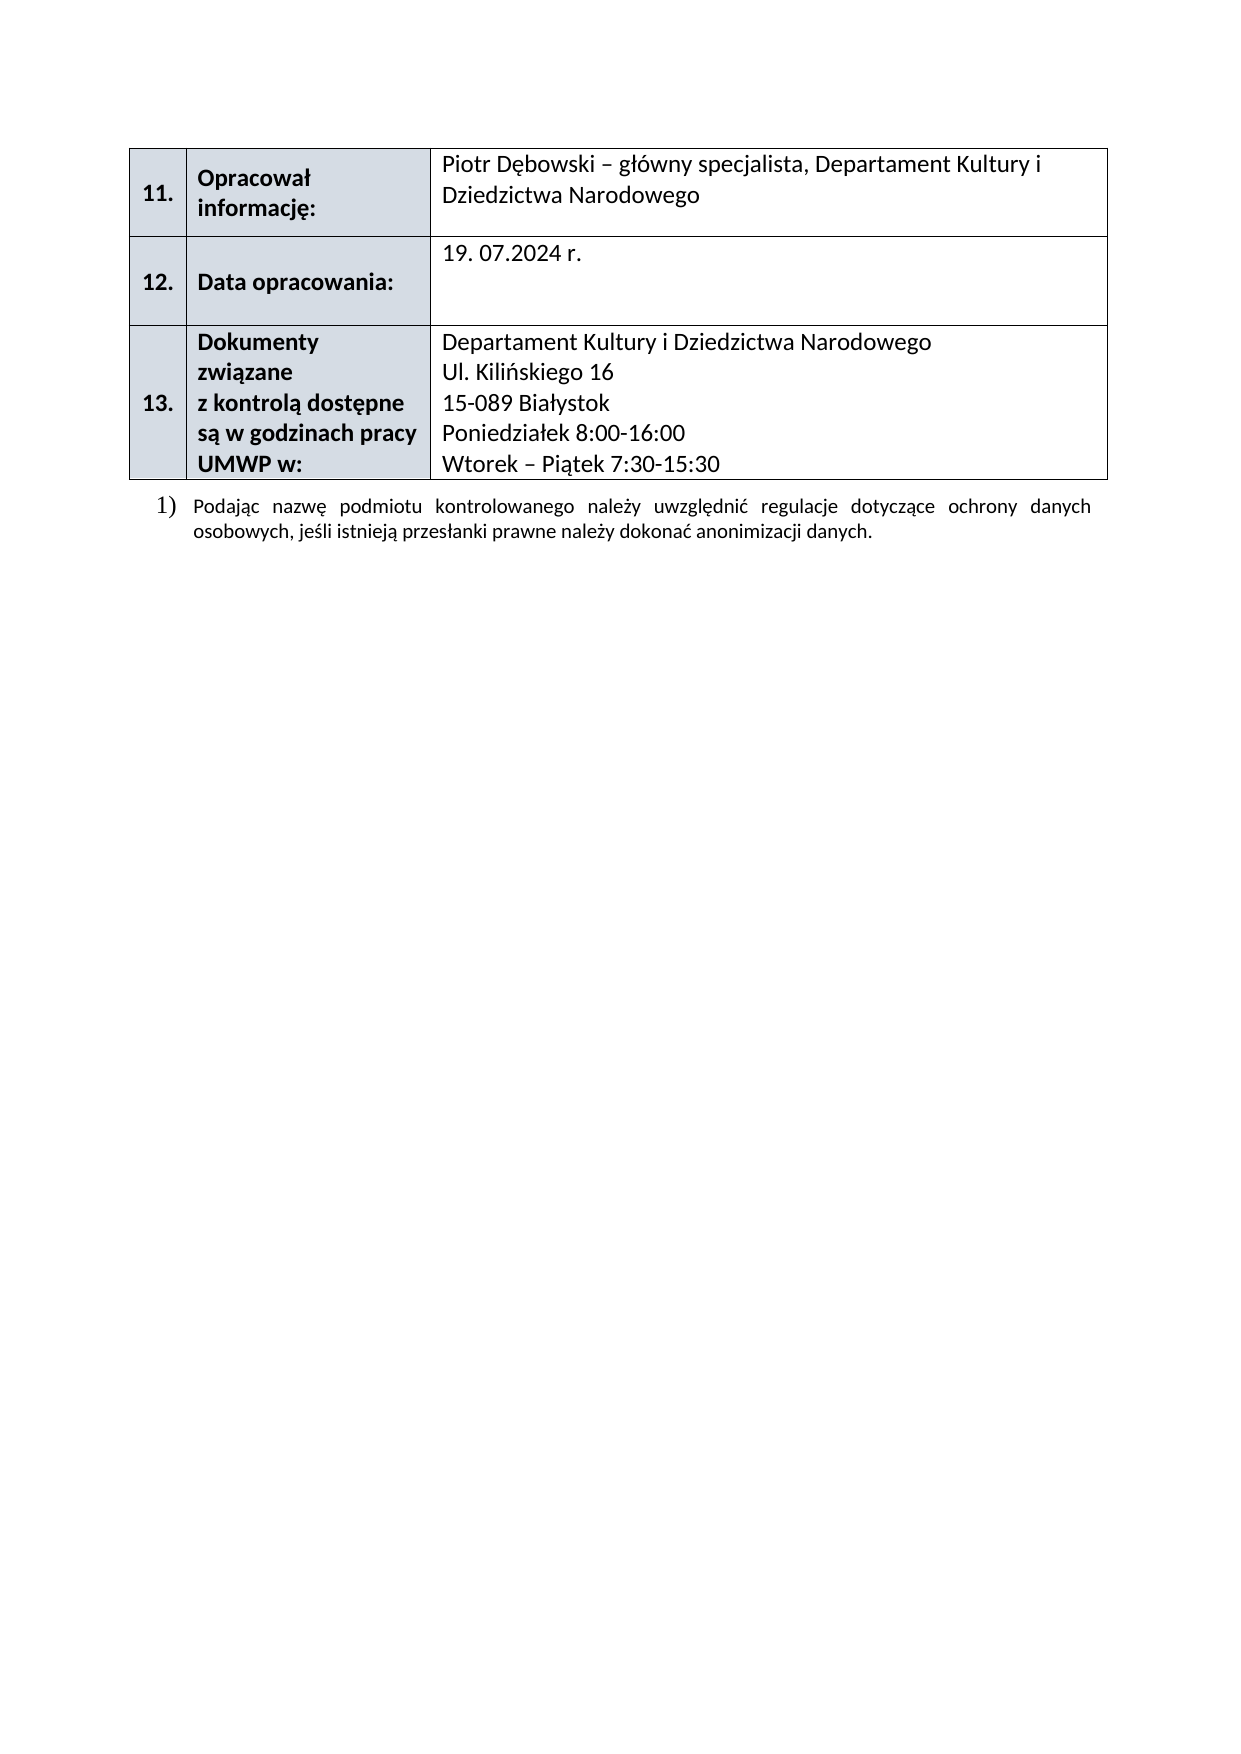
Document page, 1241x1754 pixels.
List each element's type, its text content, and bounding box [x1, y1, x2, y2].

table_cell 12. [130, 237, 186, 325]
list Podając nazwę podmiotu kontrolowanego należy uwzględnić regulacje dotyczące ochrony danych osobowych, jeśli istnieją przesłanki prawne należy dokonać anonimizacji danych. [156, 490, 1093, 544]
table_cell Opracował informację: [187, 149, 430, 236]
table_cell 13. [130, 326, 186, 478]
table_cell Departament Kultury i Dziedzictwa Narodowego Ul. Kilińskiego 16 15-089 Białystok Poniedziałek 8:00-16:00 Wtorek – Piątek 7:30-15:30 [431, 326, 1107, 478]
table_cell Dokumenty związane z kontrolą dostępne są w godzinach pracy UMWP w: [187, 326, 430, 478]
table_cell 11. [130, 149, 186, 236]
table_cell Data opracowania: [187, 237, 430, 325]
table_cell 19. 07.2024 r. [431, 237, 1107, 325]
table_cell Piotr Dębowski – główny specjalista, Departament Kultury i Dziedzictwa Narodowego [431, 149, 1107, 236]
